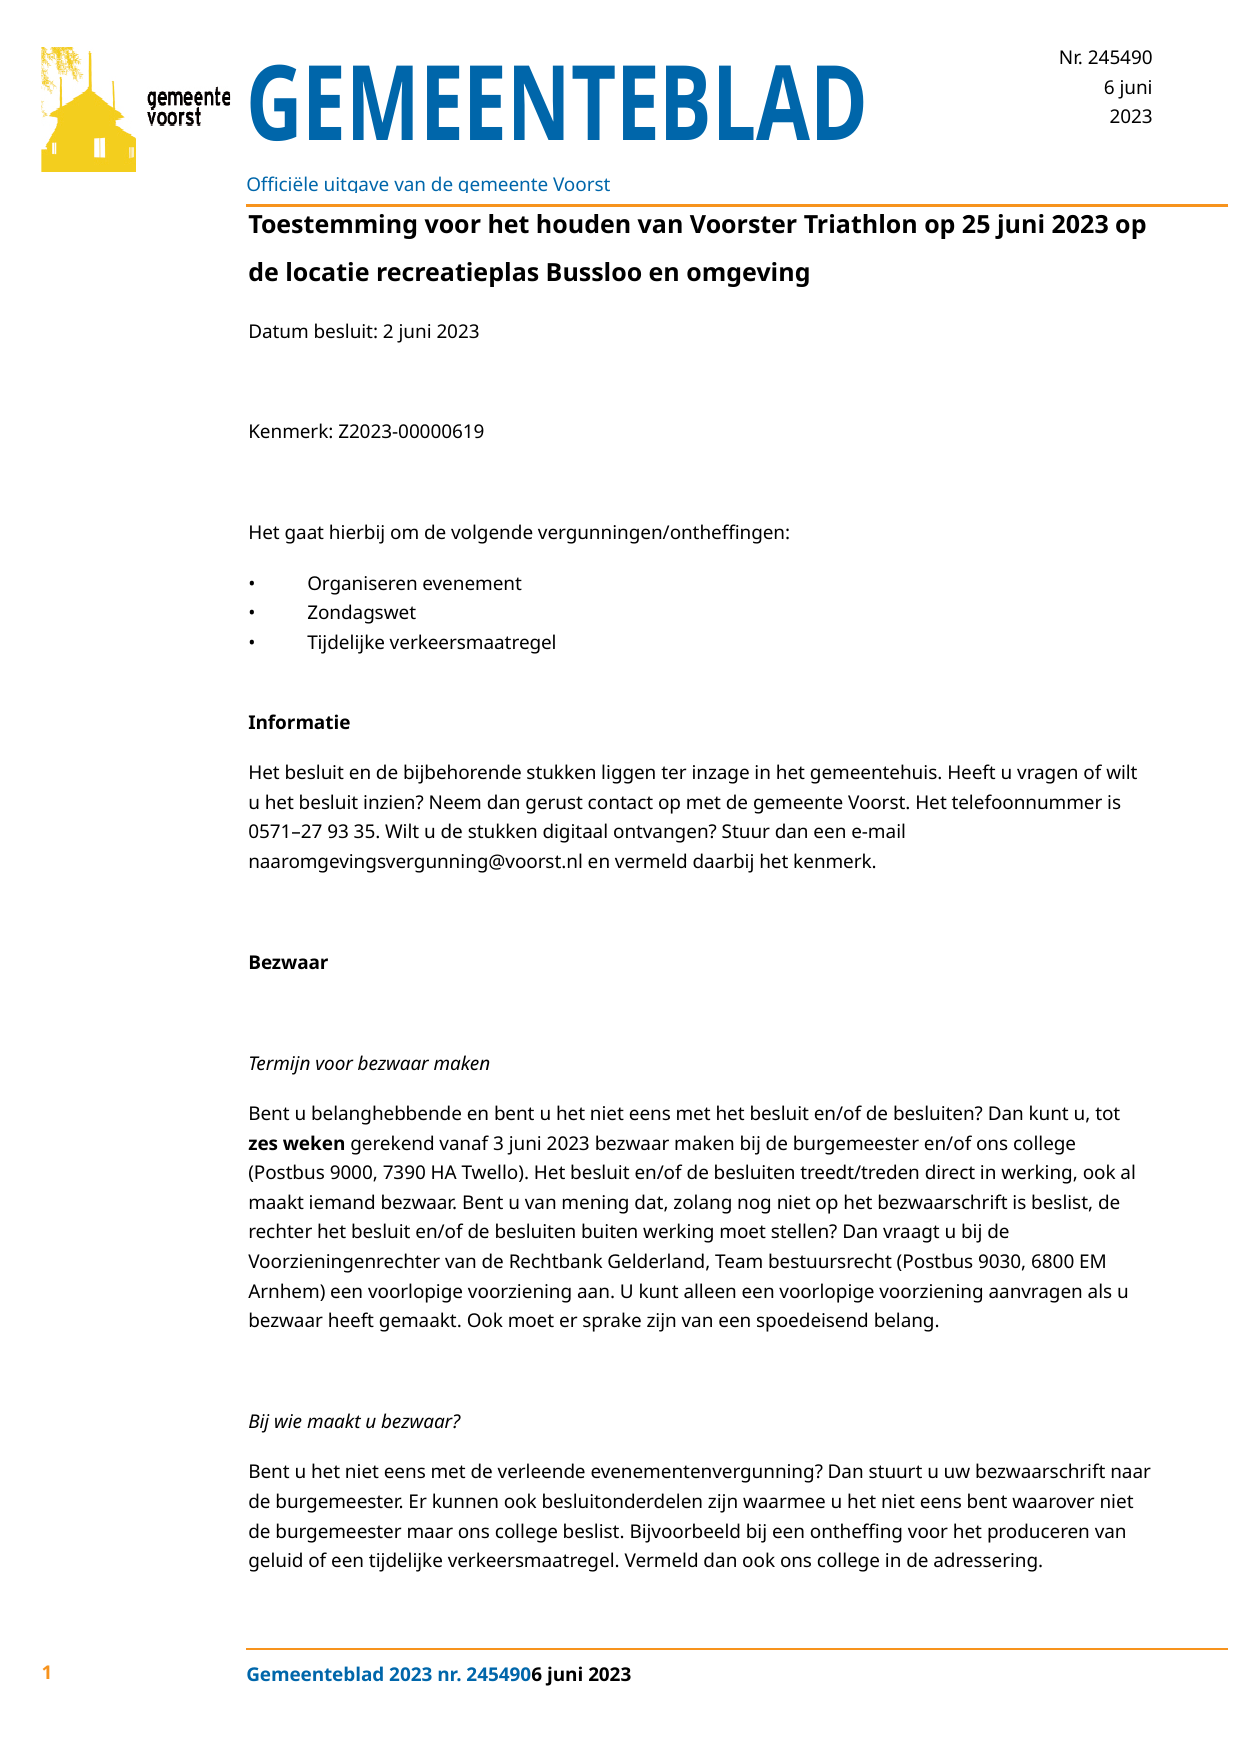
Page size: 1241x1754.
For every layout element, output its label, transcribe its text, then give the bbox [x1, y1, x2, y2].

text Bent u het niet eens met de verleende evenementenvergunning? Dan stuurt u uw bezwaarschrift naar de burgemeester. Er kunnen ook besluitonderdelen zijn waarmee u het niet eens bent waarover niet de burgemeester maar ons college beslist. Bijvoorbeeld bij een ontheffing voor het produceren van geluid of een tijdelijke verkeersmaatregel. Vermeld dan ook ons college in de adressering. [248, 1459, 1152, 1573]
text Bij wie maakt u bezwaar? [248, 1408, 1152, 1434]
text Kenmerk: Z2023-00000619 [248, 419, 1152, 444]
text Termijn voor bezwaar maken [248, 1050, 1152, 1076]
text Toestemming voor het houden van Voorster Triathlon op 25 juni 2023 op de locatie recreatieplas Bussloo en omgeving [248, 207, 1152, 288]
list Organiseren evenement [248, 570, 1152, 596]
list Zondagswet [248, 599, 1152, 625]
text Datum besluit: 2 juni 2023 [248, 318, 1152, 344]
text Bent u belanghebbende en bent u het niet eens met het besluit en/of de besluiten? Dan kunt u, tot zes weken gerekend vanaf 3 juni 2023 bezwaar maken bij de burgemeester en/of ons college (Postbus 9000, 7390 HA Twello). Het besluit en/of de besluiten treedt/treden direct in werking, ook al maakt iemand bezwaar. Bent u van mening dat, zolang nog niet op het bezwaarschrift is beslist, de rechter het besluit en/of de besluiten buiten werking moet stellen? Dan vraagt u bij de Voorzieningenrechter van de Rechtbank Gelderland, Team bestuursrecht (Postbus 9030, 6800 EM Arnhem) een voorlopige voorziening aan. U kunt alleen een voorlopige voorziening aanvragen als u bezwaar heeft gemaakt. Ook moet er sprake zijn van een spoedeisend belang. [248, 1100, 1152, 1333]
text Informatie [248, 709, 1152, 735]
picture [41, 47, 231, 172]
list Tijdelijke verkeersmaatregel [248, 629, 1152, 655]
text Het besluit en de bijbehorende stukken liggen ter inzage in het gemeentehuis. Heeft u vragen of wilt u het besluit inzien? Neem dan gerust contact op met de gemeente Voorst. Het telefoonnummer is 0571–27 93 35. Wilt u de stukken digitaal ontvangen? Stuur dan een e-mail naaromgevingsvergunning@voorst.nl en vermeld daarbij het kenmerk. [248, 759, 1152, 874]
text Bezwaar [248, 949, 1152, 975]
text Het gaat hierbij om de volgende vergunningen/ontheffingen: [248, 519, 1152, 545]
